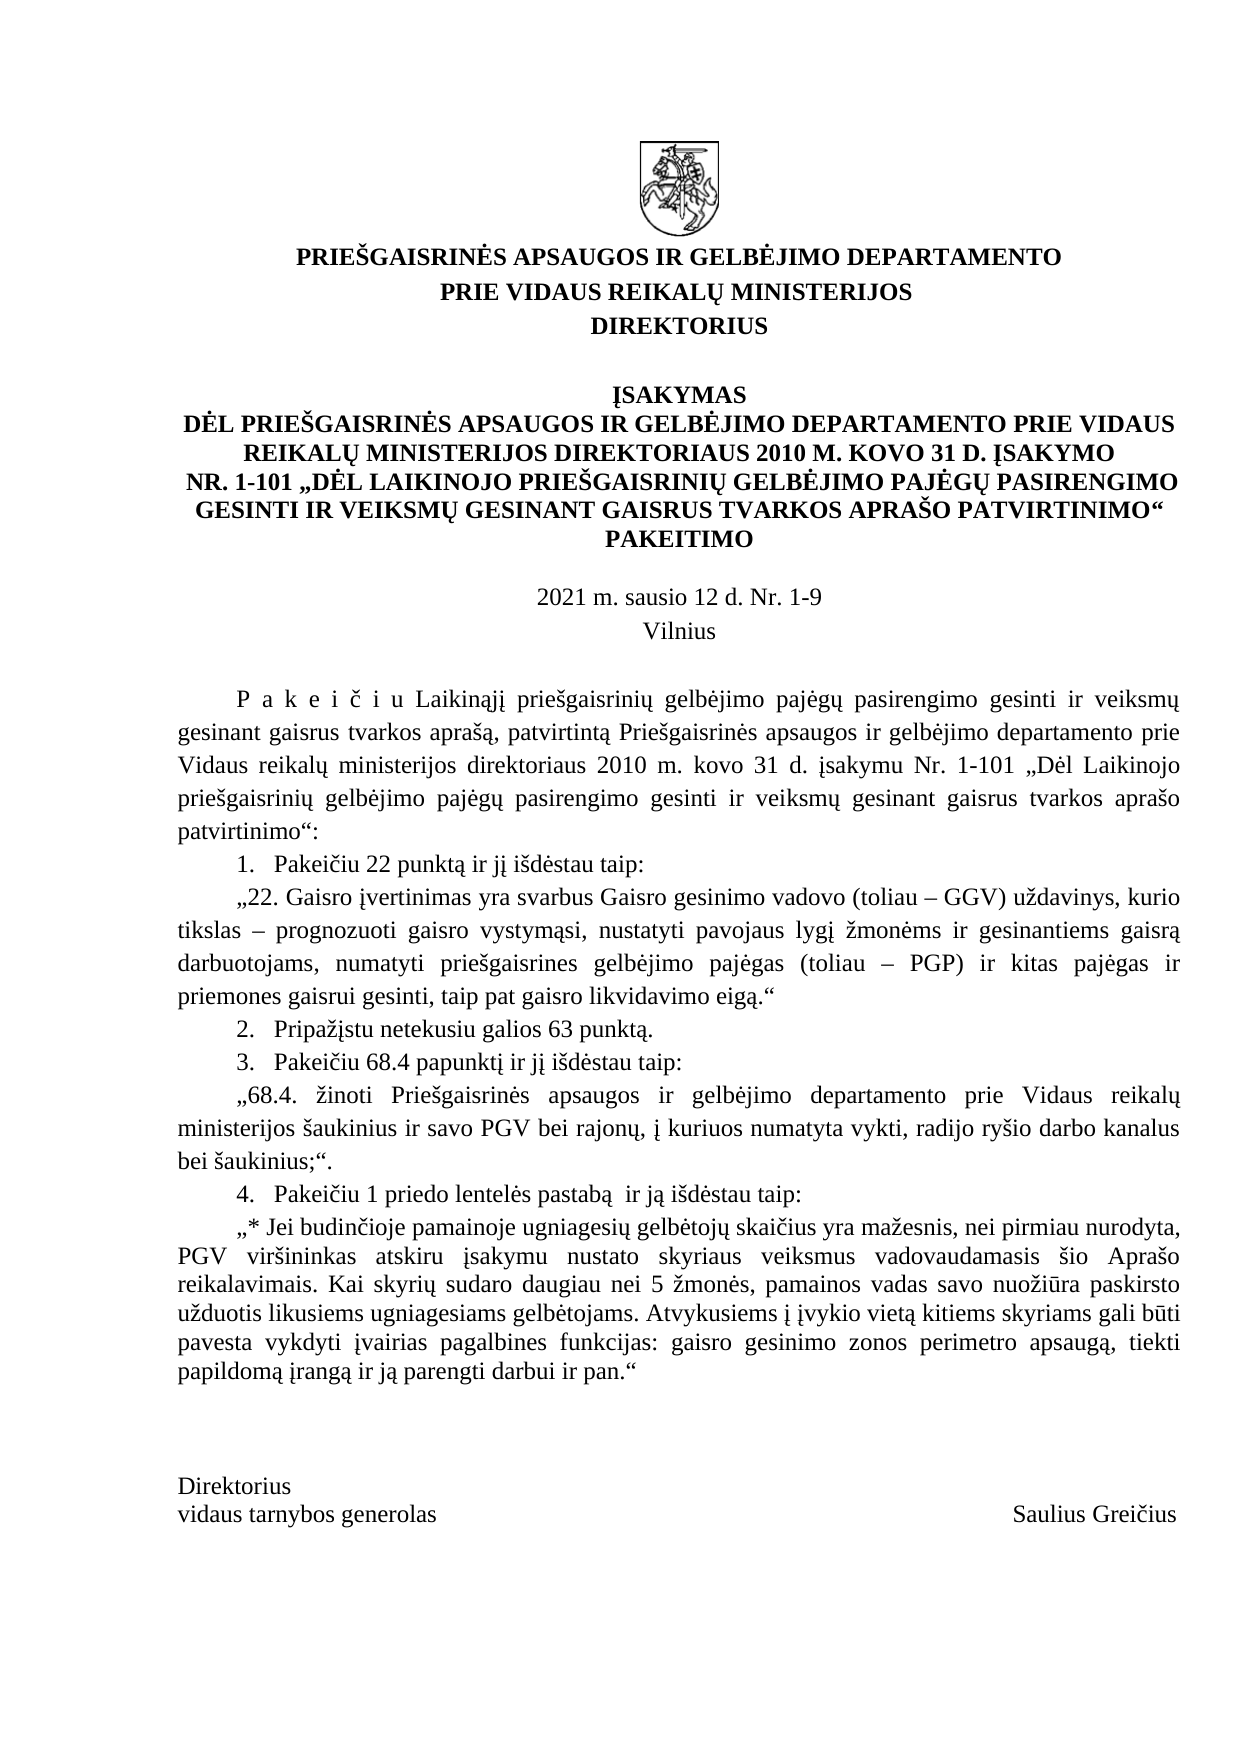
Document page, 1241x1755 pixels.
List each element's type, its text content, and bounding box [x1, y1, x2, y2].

text 2. Pripažįstu netekusiu galios 63 punktą. [236, 1014, 1181, 1043]
text 4. Pakeičiu 1 priedo lentelės pastabą ir ją išdėstau taip: [236, 1179, 1181, 1208]
text „68.4. žinoti Priešgaisrinės apsaugos ir gelbėjimo departamento prie Vidaus reikalų ministerijos šaukinius ir savo PGV bei rajonų, į kuriuos numatyta vykti, radijo ryšio darbo kanalus bei šaukinius;“. [177, 1080, 1181, 1175]
text „* Jei budinčioje pamainoje ugniagesių gelbėtojų skaičius yra mažesnis, nei pirmiau nurodyta, PGV viršininkas atskiru įsakymu nustato skyriaus veiksmus vadovaudamasis šio Aprašo reikalavimais. Kai skyrių sudaro daugiau nei 5 žmonės, pamainos vadas savo nuožiūra paskirsto užduotis likusiems ugniagesiams gelbėtojams. Atvykusiems į įvykio vietą kitiems skyriams gali būti pavesta vykdyti įvairias pagalbines funkcijas: gaisro gesinimo zonos perimetro apsaugą, tiekti papildomą įrangą ir ją parengti darbui ir pan.“ [177, 1212, 1181, 1384]
text PRIEŠGAISRINĖS APSAUGOS IR GELBĖJIMO DEPARTAMENTO [177, 242, 1181, 271]
text Direktorius [177, 1471, 1181, 1499]
text ĮSAKYMAS [177, 380, 1181, 409]
text 2021 m. sausio 12 d. Nr. 1-9 [177, 582, 1181, 610]
text DIREKTORIUS [177, 311, 1181, 340]
text 1. Pakeičiu 22 punktą ir jį išdėstau taip: [236, 849, 1181, 877]
text P a k e i č i u Laikinąjį priešgaisrinių gelbėjimo pajėgų pasirengimo gesinti ir veiksmų gesinant gaisrus tvarkos aprašą, patvirtintą Priešgaisrinės apsaugos ir gelbėjimo departamento prie Vidaus reikalų ministerijos direktoriaus 2010 m. kovo 31 d. įsakymu Nr. 1-101 „Dėl Laikinojo priešgaisrinių gelbėjimo pajėgų pasirengimo gesinti ir veiksmų gesinant gaisrus tvarkos aprašo patvirtinimo“: [177, 684, 1181, 844]
text PRIE VIDAUS REIKALŲ MINISTERIJOS [177, 277, 1181, 306]
text 3. Pakeičiu 68.4 papunktį ir jį išdėstau taip: [236, 1047, 1181, 1076]
text vidaus tarnybos generolas Saulius Greičius [177, 1499, 1181, 1528]
text Dėl PRIEŠGAISRINĖS APSAUGOS IR GELBĖJIMO DEPARTAMENTO PRIE VIDAUS REIKALŲ MINISTERIJOS DIREKTORIAUS 2010 M. kovo 31 D. Įsakymo Nr. 1-101 „DĖL LAIKINOJO PRIEŠGAISRINIŲ GELBĖJIMO PAJĖGŲ PASIRENGIMO GESINTI IR VEIKSMŲ GESINANT GAISRUS TVARKOS APRAŠO PATVIRTINIMO“ PAKEITIMO [177, 409, 1181, 553]
text Vilnius [177, 616, 1181, 645]
text „22. Gaisro įvertinimas yra svarbus Gaisro gesinimo vadovo (toliau – GGV) uždavinys, kurio tikslas – prognozuoti gaisro vystymąsi, nustatyti pavojaus lygį žmonėms ir gesinantiems gaisrą darbuotojams, numatyti priešgaisrines gelbėjimo pajėgas (toliau – PGP) ir kitas pajėgas ir priemones gaisrui gesinti, taip pat gaisro likvidavimo eigą.“ [177, 882, 1181, 1009]
